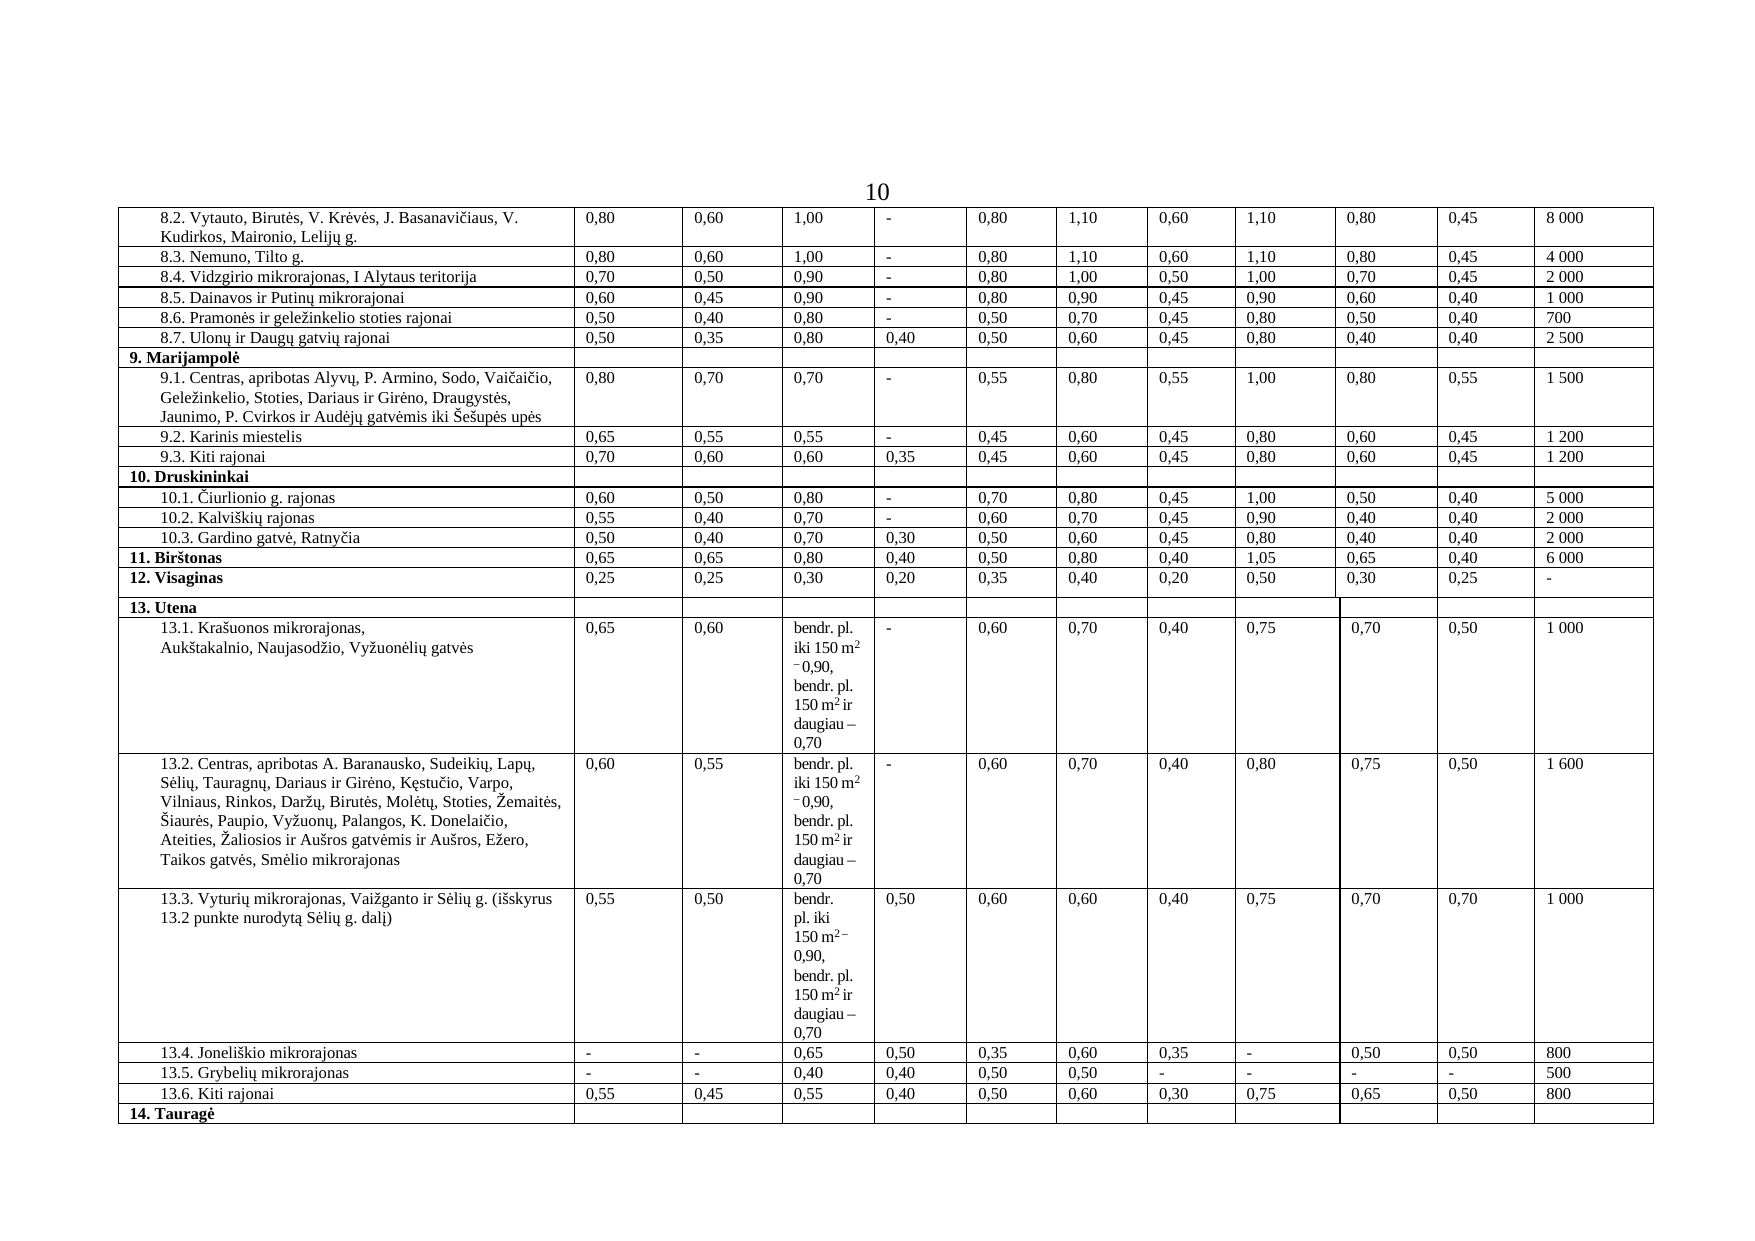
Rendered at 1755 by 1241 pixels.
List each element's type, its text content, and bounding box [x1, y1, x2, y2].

table_cell 0,80 [967, 208, 1056, 246]
table_cell [1236, 467, 1335, 486]
table_cell 0,40 [1438, 308, 1534, 327]
table_cell 0,45 [1438, 427, 1534, 446]
table_cell 0,40 [1336, 328, 1437, 347]
table_cell 0,50 [967, 308, 1056, 327]
table_cell 0,80 [783, 548, 874, 567]
table_cell [1236, 598, 1339, 617]
table_cell 0,45 [683, 1084, 782, 1103]
table_cell 0,50 [1438, 1043, 1534, 1062]
table_cell - [875, 754, 966, 888]
table_cell 0,25 [683, 568, 782, 597]
table_cell 0,50 [875, 1043, 966, 1062]
table_cell 0,30 [783, 568, 874, 597]
table_cell 13. Utena [119, 598, 574, 617]
table_cell 0,30 [1148, 1084, 1235, 1103]
table_cell 0,70 [683, 368, 782, 426]
table_cell 1,10 [1236, 208, 1335, 246]
table_cell - [683, 1063, 782, 1082]
table_cell 0,25 [575, 568, 682, 597]
table_cell 13.5. Grybelių mikrorajonas [119, 1063, 574, 1082]
table_cell 0,50 [1438, 618, 1534, 752]
table_cell 0,45 [1438, 208, 1534, 246]
table_cell 0,35 [967, 1043, 1056, 1062]
table_cell 0,45 [1148, 488, 1235, 507]
table_cell 0,70 [783, 508, 874, 527]
table_cell 0,75 [1341, 754, 1437, 888]
table_cell 1,10 [1057, 208, 1147, 246]
table_cell 0,50 [683, 267, 782, 286]
table_cell 0,40 [1438, 288, 1534, 307]
table_cell 8 000 [1535, 208, 1653, 246]
table_cell - [875, 267, 966, 286]
table_cell 0,40 [1336, 508, 1437, 527]
table_cell 0,35 [683, 328, 782, 347]
table_cell - [875, 288, 966, 307]
table_cell 0,80 [967, 247, 1056, 266]
table_cell 13.2. Centras, apribotas A. Baranausko, Sudeikių, Lapų, Sėlių, Tauragnų, Dariaus ir Girėno, Kęstučio, Varpo, Vilniaus, Rinkos, Daržų, Birutės, Molėtų, Stoties, Žemaitės, Šiaurės, Paupio, Vyžuonų, Palangos, K. Donelaičio, Ateities, Žaliosios ir Aušros gatvėmis ir Aušros, Ežero, Taikos gatvės, Smėlio mikrorajonas [119, 754, 574, 888]
table_cell 0,80 [1236, 308, 1335, 327]
table_cell 0,70 [783, 368, 874, 426]
table_cell 0,65 [575, 548, 682, 567]
table_cell 0,60 [683, 618, 782, 752]
table_cell - [1236, 1063, 1339, 1082]
table_cell - [1341, 1063, 1437, 1082]
table_cell 1,10 [1236, 247, 1335, 266]
table_cell 1 000 [1535, 618, 1653, 752]
table_cell 2 000 [1535, 508, 1653, 527]
table_cell 0,45 [967, 427, 1056, 446]
table_cell 0,40 [875, 328, 966, 347]
table_cell 0,60 [575, 288, 682, 307]
table_cell 0,50 [683, 889, 782, 1042]
table_cell 1,00 [783, 247, 874, 266]
table_cell 0,80 [1236, 528, 1335, 547]
table_cell 1,00 [1236, 488, 1335, 507]
table_cell 1 000 [1535, 288, 1653, 307]
table_cell 0,70 [1341, 889, 1437, 1042]
table_cell 0,60 [683, 208, 782, 246]
table_cell 0,40 [875, 1084, 966, 1103]
table_cell 0,60 [1057, 889, 1147, 1042]
table_cell - [1148, 1063, 1235, 1082]
table_cell 0,50 [967, 1063, 1056, 1082]
table_cell 0,45 [1438, 267, 1534, 286]
table_cell 0,45 [1148, 508, 1235, 527]
table_cell - [875, 247, 966, 266]
table_cell 0,40 [683, 508, 782, 527]
table_cell [967, 598, 1056, 617]
table_cell 0,45 [1148, 427, 1235, 446]
table_cell 0,50 [1341, 1043, 1437, 1062]
table_cell - [683, 1043, 782, 1062]
table_cell [875, 467, 966, 486]
table_cell 0,55 [683, 754, 782, 888]
table_cell - [575, 1063, 682, 1082]
table_cell - [575, 1043, 682, 1062]
table_cell 0,80 [1336, 247, 1437, 266]
table_cell 0,50 [1057, 1063, 1147, 1082]
table_cell 0,60 [967, 618, 1056, 752]
table_cell 0,80 [1336, 368, 1437, 426]
table_cell 0,40 [1438, 528, 1534, 547]
table_cell 8.2. Vytauto, Birutės, V. Krėvės, J. Basanavičiaus, V. Kudirkos, Maironio, Lelijų g. [119, 208, 574, 246]
table_cell [575, 467, 682, 486]
table_cell 0,50 [1438, 1084, 1534, 1103]
table_cell 11. Birštonas [119, 548, 574, 567]
table_cell 0,70 [1057, 308, 1147, 327]
table_cell 0,40 [1438, 328, 1534, 347]
table_cell [875, 348, 966, 367]
table_cell 0,75 [1236, 618, 1339, 752]
table_cell 13.6. Kiti rajonai [119, 1084, 574, 1103]
table_cell [1148, 348, 1235, 367]
table_cell 0,70 [1057, 508, 1147, 527]
table_cell [1336, 348, 1437, 367]
table_cell 0,60 [1057, 1084, 1147, 1103]
table_cell 700 [1535, 308, 1653, 327]
table_cell 1 000 [1535, 889, 1653, 1042]
table_cell 0,90 [783, 288, 874, 307]
table_cell 13.4. Joneliškio mikrorajonas [119, 1043, 574, 1062]
table_cell [967, 348, 1056, 367]
table_cell bendr. pl. iki 150 m2 – 0,90, bendr. pl. 150 m2 ir daugiau – 0,70 [783, 754, 874, 888]
table_cell - [875, 488, 966, 507]
table_cell - [875, 427, 966, 446]
table_cell [1148, 467, 1235, 486]
table_cell 0,70 [1057, 618, 1147, 752]
table_cell 1 200 [1535, 447, 1653, 466]
table_cell 0,90 [1236, 508, 1335, 527]
table_cell 0,60 [683, 447, 782, 466]
table_cell 0,80 [575, 368, 682, 426]
table_cell 0,40 [683, 528, 782, 547]
table_cell 0,80 [1236, 328, 1335, 347]
table_cell [1057, 598, 1147, 617]
table_cell [967, 1104, 1056, 1123]
table_cell 0,40 [1148, 618, 1235, 752]
table_cell 8.6. Pramonės ir geležinkelio stoties rajonai [119, 308, 574, 327]
table_cell [1438, 348, 1534, 367]
table_cell 5 000 [1535, 488, 1653, 507]
table_cell 0,35 [1148, 1043, 1235, 1062]
table_cell 0,45 [1438, 447, 1534, 466]
table_cell 0,80 [783, 308, 874, 327]
table_cell - [875, 308, 966, 327]
table_cell 0,60 [967, 754, 1056, 888]
table_cell 0,80 [575, 208, 682, 246]
table_cell 0,40 [1336, 528, 1437, 547]
table_cell 12. Visaginas [119, 568, 574, 597]
table_cell [783, 348, 874, 367]
table_cell 0,60 [1148, 247, 1235, 266]
table_cell 0,55 [783, 427, 874, 446]
table_cell - [875, 508, 966, 527]
table_cell 0,55 [1438, 368, 1534, 426]
table_cell [1438, 1104, 1534, 1123]
table_cell 0,50 [575, 528, 682, 547]
table_cell [683, 348, 782, 367]
table_cell 0,65 [575, 427, 682, 446]
table_cell 0,55 [575, 1084, 682, 1103]
table_cell 0,50 [1236, 568, 1335, 597]
table_cell 0,90 [783, 267, 874, 286]
table_cell 0,55 [1148, 368, 1235, 426]
table_cell 0,30 [1336, 568, 1437, 597]
table_cell [1057, 348, 1147, 367]
table_cell - [875, 208, 966, 246]
table_cell 0,40 [1148, 548, 1235, 567]
table_cell 0,40 [1438, 488, 1534, 507]
table_cell 0,80 [1057, 368, 1147, 426]
table_cell 0,50 [967, 328, 1056, 347]
table_cell 0,55 [967, 368, 1056, 426]
table_cell 0,50 [967, 1084, 1056, 1103]
table_cell 0,80 [1236, 447, 1335, 466]
table_cell [683, 467, 782, 486]
table_cell [875, 598, 966, 617]
table_cell 0,60 [1148, 208, 1235, 246]
table_cell [1535, 1104, 1653, 1123]
table_cell 0,70 [1336, 267, 1437, 286]
table_cell [1236, 348, 1335, 367]
table_cell 0,45 [683, 288, 782, 307]
table_cell 0,45 [1148, 288, 1235, 307]
table_cell 0,60 [683, 247, 782, 266]
table_cell 0,50 [683, 488, 782, 507]
table_cell 0,45 [1148, 447, 1235, 466]
table_cell 0,60 [967, 508, 1056, 527]
table_cell 0,70 [1438, 889, 1534, 1042]
table_cell 0,80 [783, 328, 874, 347]
table_cell 0,60 [1336, 288, 1437, 307]
table_cell 9.3. Kiti rajonai [119, 447, 574, 466]
table_cell 0,50 [1336, 308, 1437, 327]
table_cell 0,65 [1341, 1084, 1437, 1103]
table_cell 0,45 [1148, 328, 1235, 347]
table_cell - [1438, 1063, 1534, 1082]
table_cell 0,70 [967, 488, 1056, 507]
table_cell 0,40 [1148, 889, 1235, 1042]
table_cell [875, 1104, 966, 1123]
table_cell 0,80 [1236, 427, 1335, 446]
table_cell 0,70 [1057, 754, 1147, 888]
table_cell 0,55 [683, 427, 782, 446]
table_cell 0,70 [1341, 618, 1437, 752]
table_cell 0,65 [683, 548, 782, 567]
table_cell 0,60 [1057, 447, 1147, 466]
table_cell 0,35 [967, 568, 1056, 597]
table_cell 0,35 [875, 447, 966, 466]
table_cell [783, 1104, 874, 1123]
table_cell 0,60 [575, 754, 682, 888]
table_cell 0,80 [575, 247, 682, 266]
table_cell 0,75 [1236, 889, 1339, 1042]
table_cell 0,20 [875, 568, 966, 597]
table_cell [1236, 1104, 1339, 1123]
table_cell 0,60 [1057, 427, 1147, 446]
table_cell 0,80 [783, 488, 874, 507]
table_cell 0,40 [683, 308, 782, 327]
table_cell [1057, 467, 1147, 486]
table_cell 0,55 [575, 889, 682, 1042]
table_cell [1535, 598, 1653, 617]
table_cell 14. Tauragė [119, 1104, 574, 1123]
table_cell 0,55 [783, 1084, 874, 1103]
table_cell [1341, 598, 1437, 617]
table_cell 0,90 [1236, 288, 1335, 307]
table_cell 0,80 [1236, 754, 1339, 888]
table_cell 0,40 [1438, 548, 1534, 567]
table_cell 1,00 [783, 208, 874, 246]
table_cell bendr. pl. iki 150 m2 – 0,90, bendr. pl. 150 m2 ir daugiau – 0,70 [783, 618, 874, 752]
table_cell 0,70 [575, 447, 682, 466]
table_cell 500 [1535, 1063, 1653, 1082]
table_cell 0,80 [1057, 548, 1147, 567]
table_cell 10.2. Kalviškių rajonas [119, 508, 574, 527]
table_cell 1 200 [1535, 427, 1653, 446]
table_cell 1,00 [1236, 267, 1335, 286]
table_cell [783, 598, 874, 617]
table_cell 0,80 [1336, 208, 1437, 246]
table_cell 800 [1535, 1084, 1653, 1103]
table_cell 0,70 [575, 267, 682, 286]
table_cell 0,80 [967, 288, 1056, 307]
table_cell [1438, 467, 1534, 486]
table_cell 0,60 [783, 447, 874, 466]
table_cell 1 500 [1535, 368, 1653, 426]
table_cell [1148, 1104, 1235, 1123]
table_cell [683, 598, 782, 617]
table_cell 0,50 [575, 308, 682, 327]
table_cell 0,25 [1438, 568, 1534, 597]
table_cell 2 000 [1535, 528, 1653, 547]
table_cell - [875, 618, 966, 752]
table_cell 800 [1535, 1043, 1653, 1062]
table_cell 0,20 [1148, 568, 1235, 597]
table_cell 8.5. Dainavos ir Putinų mikrorajonai [119, 288, 574, 307]
table_cell 0,40 [875, 1063, 966, 1082]
table_cell 1,00 [1236, 368, 1335, 426]
table_cell 0,40 [783, 1063, 874, 1082]
table_cell 0,60 [1057, 1043, 1147, 1062]
table_cell 0,60 [575, 488, 682, 507]
table_cell 0,50 [875, 889, 966, 1042]
table_cell 0,50 [1336, 488, 1437, 507]
table_cell 0,90 [1057, 288, 1147, 307]
table_cell 0,40 [1057, 568, 1147, 597]
table_cell 0,80 [1057, 488, 1147, 507]
table_cell 0,65 [783, 1043, 874, 1062]
table_cell 8.4. Vidzgirio mikrorajonas, I Alytaus teritorija [119, 267, 574, 286]
table_cell 0,50 [967, 548, 1056, 567]
table_cell [1438, 598, 1534, 617]
table_cell bendr. pl. iki 150 m2 – 0,90, bendr. pl. 150 m2 ir daugiau – 0,70 [783, 889, 874, 1042]
table_cell 2 500 [1535, 328, 1653, 347]
table_cell [783, 467, 874, 486]
table_cell 8.7. Ulonų ir Daugų gatvių rajonai [119, 328, 574, 347]
table_cell 0,40 [1148, 754, 1235, 888]
table_cell 0,60 [1336, 447, 1437, 466]
table_cell 0,60 [1057, 528, 1147, 547]
table_cell [575, 598, 682, 617]
table_cell 9.1. Centras, apribotas Alyvų, P. Armino, Sodo, Vaičaičio, Geležinkelio, Stoties, Dariaus ir Girėno, Draugystės, Jaunimo, P. Cvirkos ir Audėjų gatvėmis iki Šešupės upės [119, 368, 574, 426]
table_cell 13.3. Vyturių mikrorajonas, Vaižganto ir Sėlių g. (išskyrus 13.2 punkte nurodytą Sėlių g. dalį) [119, 889, 574, 1042]
table_cell 0,70 [783, 528, 874, 547]
table_cell [1336, 467, 1437, 486]
table_cell 0,55 [575, 508, 682, 527]
table_cell [967, 467, 1056, 486]
table_cell 0,50 [967, 528, 1056, 547]
table_cell 0,65 [1336, 548, 1437, 567]
table_cell 0,60 [1057, 328, 1147, 347]
table_cell - [1535, 568, 1653, 597]
table_cell 10.1. Čiurlionio g. rajonas [119, 488, 574, 507]
table_cell 0,50 [575, 328, 682, 347]
table_cell 1,10 [1057, 247, 1147, 266]
table_cell 0,45 [1438, 247, 1534, 266]
table_cell 1,05 [1236, 548, 1335, 567]
table_cell - [1236, 1043, 1339, 1062]
table_cell 10. Druskininkai [119, 467, 574, 486]
table_cell 4 000 [1535, 247, 1653, 266]
table_cell 0,30 [875, 528, 966, 547]
table_cell [1341, 1104, 1437, 1123]
table_cell [575, 1104, 682, 1123]
table_cell 2 000 [1535, 267, 1653, 286]
table_cell 0,60 [967, 889, 1056, 1042]
table_cell 10.3. Gardino gatvė, Ratnyčia [119, 528, 574, 547]
table_cell 13.1. Krašuonos mikrorajonas, Aukštakalnio, Naujasodžio, Vyžuonėlių gatvės [119, 618, 574, 752]
table_cell [683, 1104, 782, 1123]
table_cell 0,50 [1148, 267, 1235, 286]
table_cell 0,45 [1148, 308, 1235, 327]
table_cell [1148, 598, 1235, 617]
table_cell 0,40 [1438, 508, 1534, 527]
table_cell 0,80 [967, 267, 1056, 286]
table_cell [1057, 1104, 1147, 1123]
table_cell 0,75 [1236, 1084, 1339, 1103]
table_cell 1,00 [1057, 267, 1147, 286]
table_cell 9.2. Karinis miestelis [119, 427, 574, 446]
table_cell 0,45 [1148, 528, 1235, 547]
table_cell [1535, 467, 1653, 486]
table_cell 0,50 [1438, 754, 1534, 888]
table_cell 6 000 [1535, 548, 1653, 567]
table_cell 0,65 [575, 618, 682, 752]
table_cell [1535, 348, 1653, 367]
table_cell - [875, 368, 966, 426]
table_cell 8.3. Nemuno, Tilto g. [119, 247, 574, 266]
table_cell 0,60 [1336, 427, 1437, 446]
table_cell [575, 348, 682, 367]
table_cell 0,40 [875, 548, 966, 567]
table_cell 9. Marijampolė [119, 348, 574, 367]
table_cell 0,45 [967, 447, 1056, 466]
table_cell 1 600 [1535, 754, 1653, 888]
